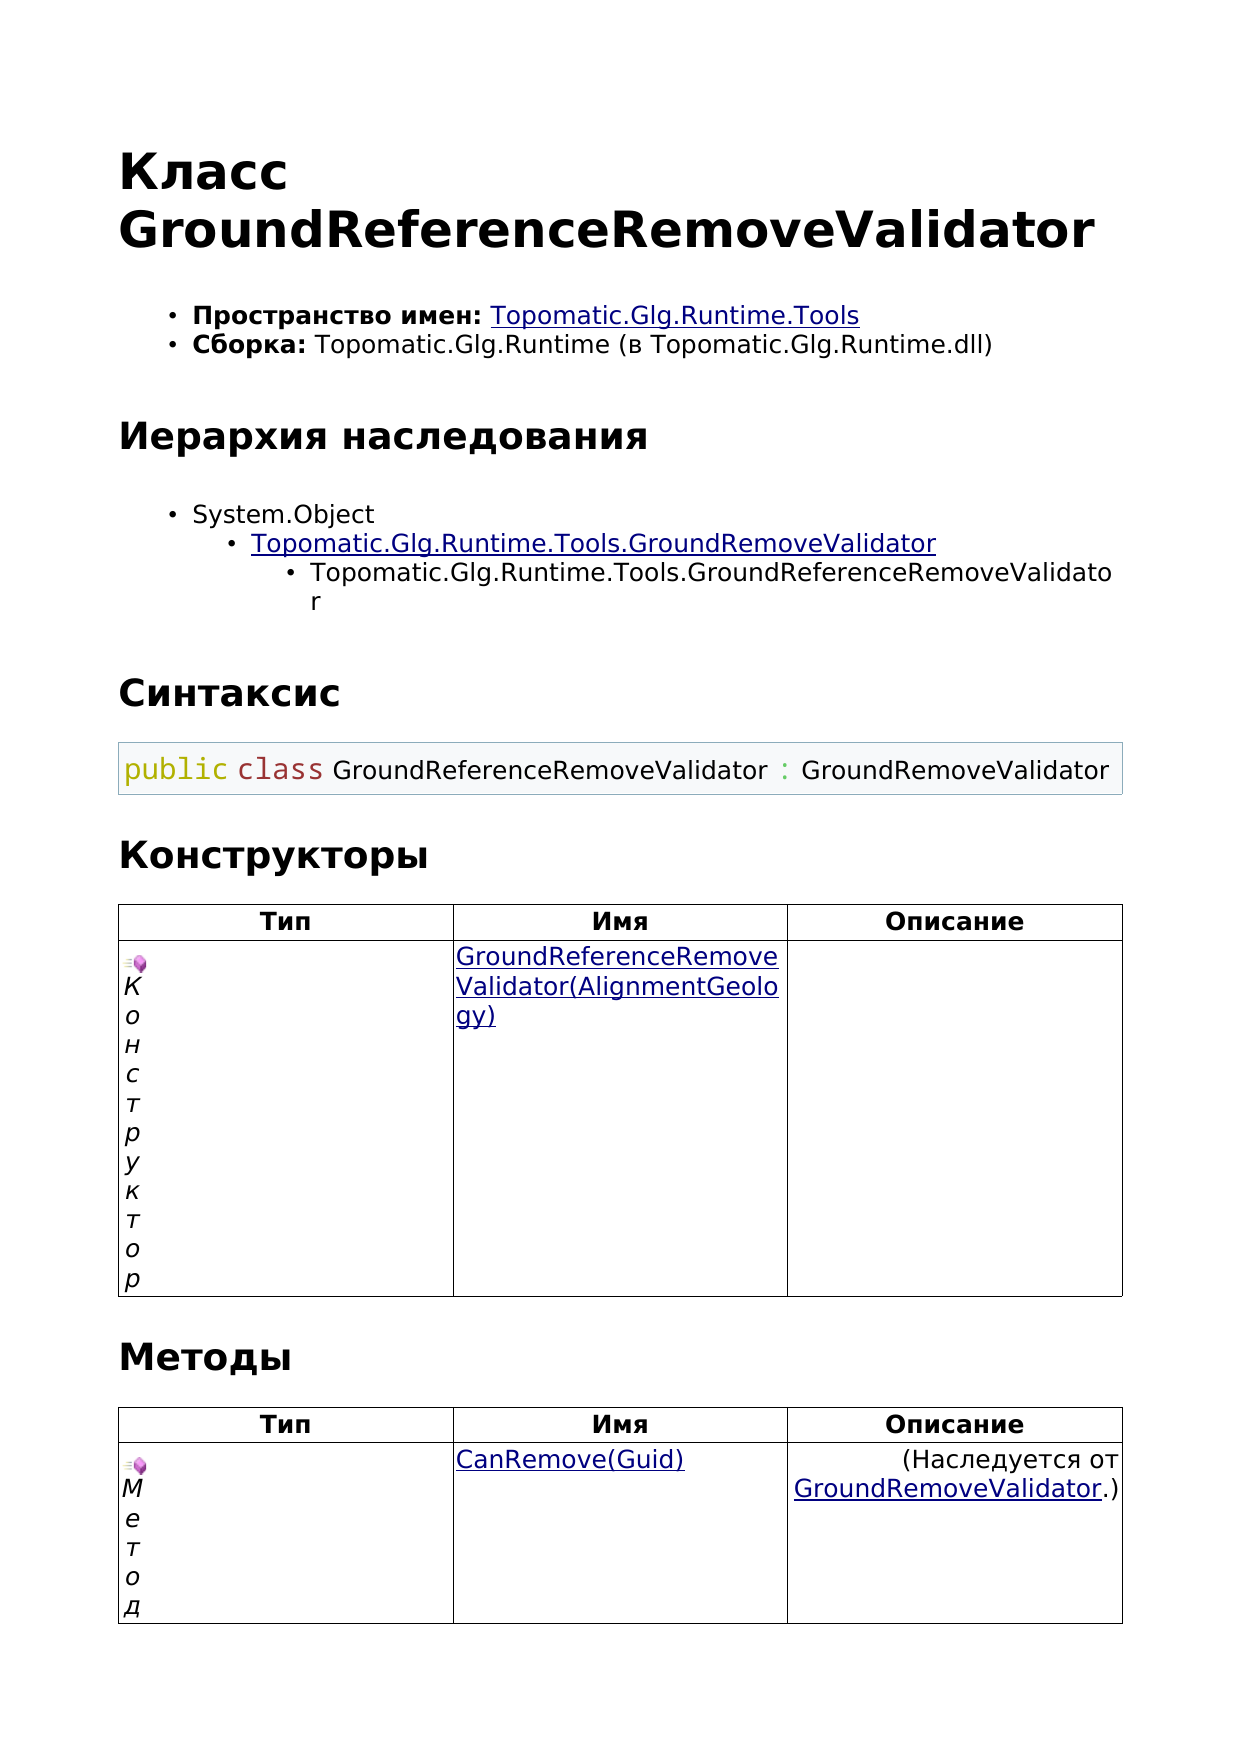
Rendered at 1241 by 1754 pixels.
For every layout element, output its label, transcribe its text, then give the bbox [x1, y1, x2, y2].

table_header Описание [788, 1408, 1122, 1442]
picture [121, 955, 147, 973]
list Пространство имен: Topomatic.Glg.Runtime.Tools [177, 302, 1122, 331]
picture [121, 1457, 147, 1475]
subtitle Синтаксис [118, 671, 1122, 715]
table_header Имя [454, 1408, 787, 1442]
subtitle Иерархия наследования [118, 414, 1122, 458]
table_header Описание [788, 905, 1122, 939]
table_header Имя [454, 905, 787, 939]
list Topomatic.Glg.Runtime.Tools.GroundRemoveValidator [236, 529, 1122, 558]
table_cell [119, 941, 453, 1296]
table_cell GroundReferenceRemoveValidator(AlignmentGeology) [454, 941, 787, 1296]
table_cell [119, 1443, 453, 1623]
table_cell (Наследуется от GroundRemoveValidator.) [788, 1443, 1122, 1623]
subtitle Класс GroundReferenceRemoveValidator [118, 143, 1122, 259]
table_cell [788, 941, 1122, 1296]
list System.Object [177, 500, 1122, 529]
subtitle Конструкторы [118, 833, 1122, 877]
subtitle Методы [118, 1336, 1122, 1379]
table_header public class GroundReferenceRemoveValidator : GroundRemoveValidator [119, 743, 1122, 793]
table_cell CanRemove(Guid) [454, 1443, 787, 1623]
table_header Тип [119, 905, 453, 939]
list Topomatic.Glg.Runtime.Tools.GroundReferenceRemoveValidator [295, 558, 1122, 617]
list Сборка: Topomatic.Glg.Runtime (в Topomatic.Glg.Runtime.dll) [177, 331, 1122, 360]
table_header Тип [119, 1408, 453, 1442]
